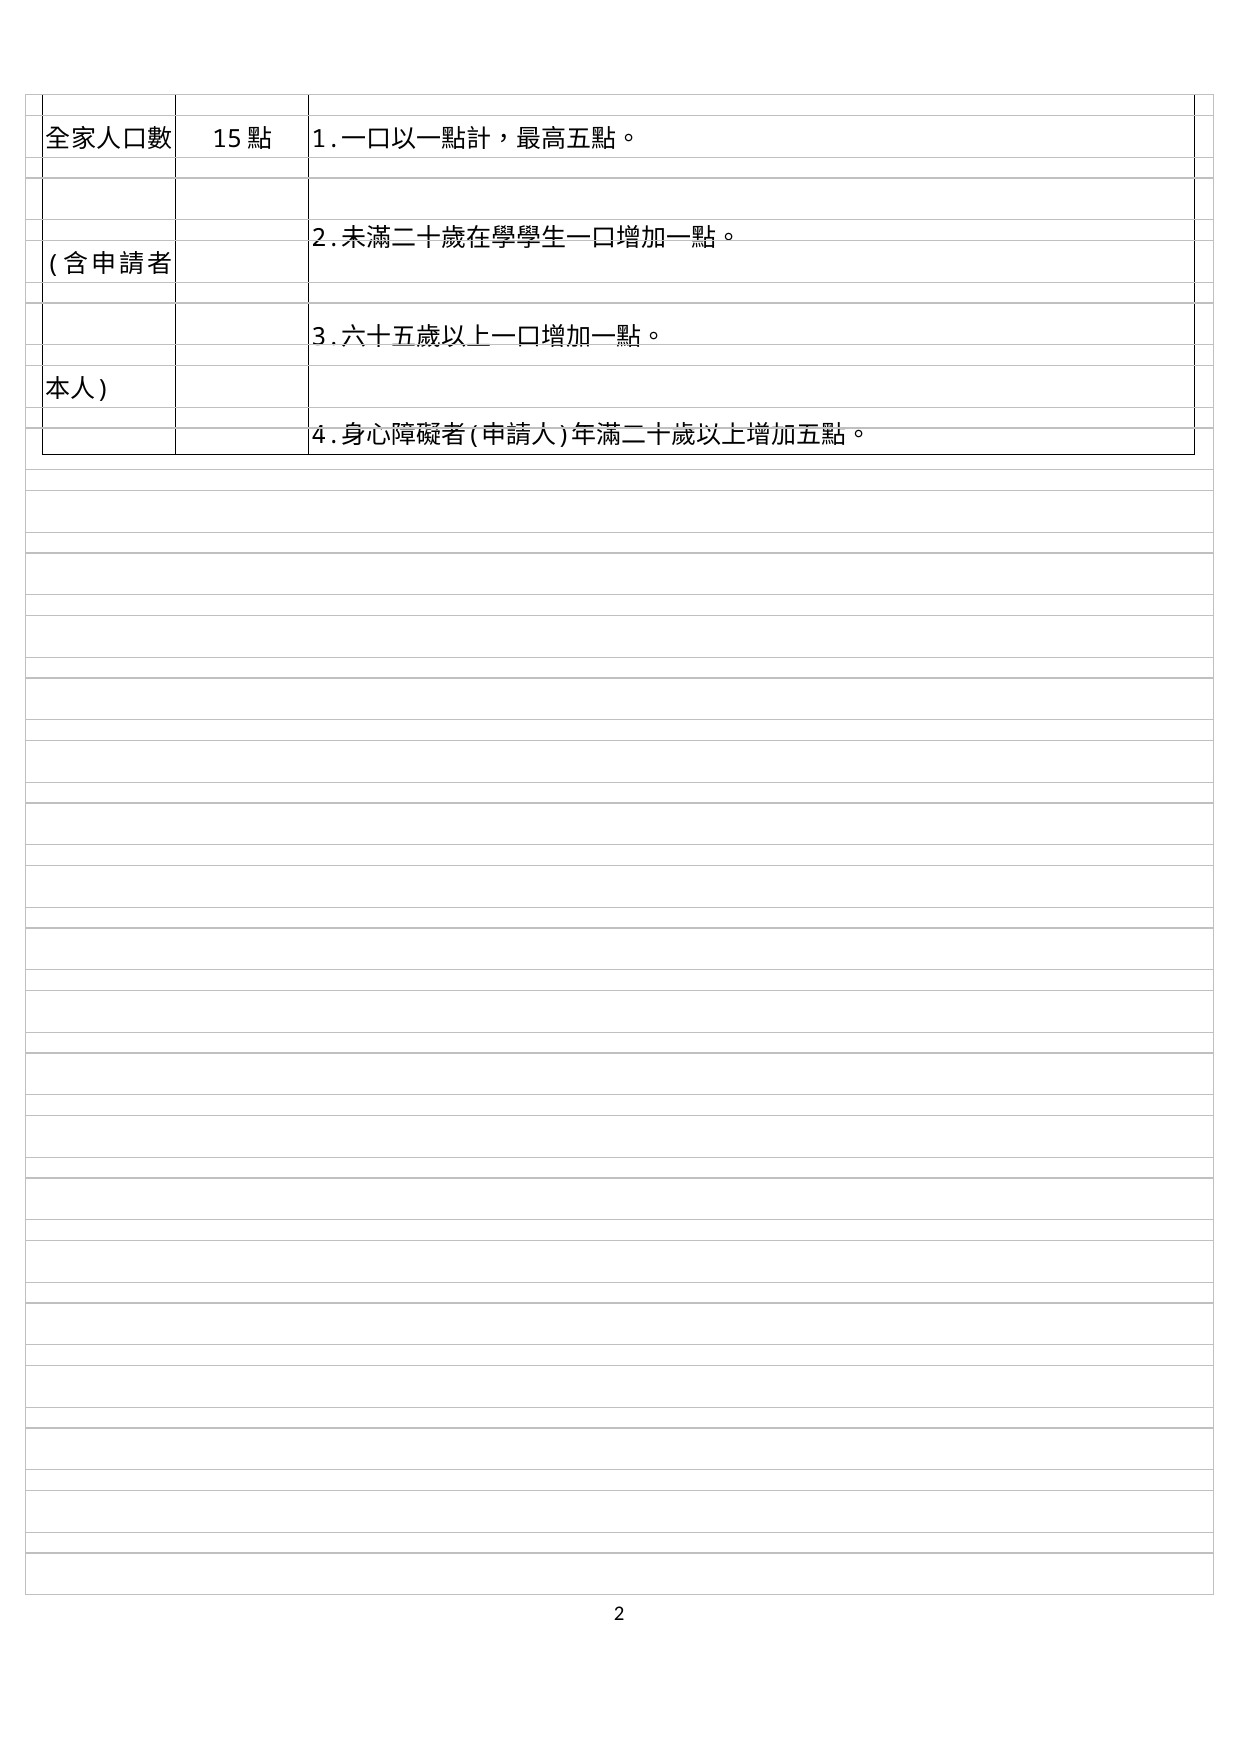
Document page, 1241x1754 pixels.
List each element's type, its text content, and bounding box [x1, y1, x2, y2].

table_cell (含申請者 [43, 241, 175, 282]
table_cell [43, 220, 175, 240]
table_cell 本人) [43, 366, 175, 407]
table_cell [43, 179, 175, 219]
table_cell 全家人口數 [43, 116, 175, 157]
table_cell [176, 283, 308, 302]
table_cell [43, 158, 175, 177]
table_cell 15點 [176, 116, 308, 157]
table_cell [43, 429, 175, 454]
table_cell [176, 429, 308, 454]
table_cell [176, 304, 308, 344]
table_cell [176, 158, 308, 177]
table_cell 1.一口以一點計，最高五點。 2.未滿二十歲在學學生一口增加一點。 3.六十五歲以上一口增加一點。 4.身心障礙者(申請人)年滿二十歲以上增加五點。 [309, 158, 1194, 177]
table_cell [43, 304, 175, 344]
table_cell 1.一口以一點計，最高五點。 2.未滿二十歲在學學生一口增加一點。 3.六十五歲以上一口增加一點。 4.身心障礙者(申請人)年滿二十歲以上增加五點。 [309, 116, 1194, 157]
table_cell 1.一口以一點計，最高五點。 2.未滿二十歲在學學生一口增加一點。 3.六十五歲以上一口增加一點。 4.身心障礙者(申請人)年滿二十歲以上增加五點。 [309, 220, 1194, 240]
table_cell [43, 95, 175, 115]
table_cell [43, 345, 175, 365]
table_cell [176, 220, 308, 240]
table_cell 1.一口以一點計，最高五點。 2.未滿二十歲在學學生一口增加一點。 3.六十五歲以上一口增加一點。 4.身心障礙者(申請人)年滿二十歲以上增加五點。 [309, 95, 1194, 115]
table_cell 1.一口以一點計，最高五點。 2.未滿二十歲在學學生一口增加一點。 3.六十五歲以上一口增加一點。 4.身心障礙者(申請人)年滿二十歲以上增加五點。 [309, 408, 1194, 427]
table_cell [176, 366, 308, 407]
table_cell 1.一口以一點計，最高五點。 2.未滿二十歲在學學生一口增加一點。 3.六十五歲以上一口增加一點。 4.身心障礙者(申請人)年滿二十歲以上增加五點。 [309, 304, 1194, 344]
table_cell [43, 408, 175, 427]
table_cell [43, 283, 175, 302]
table_cell 1.一口以一點計，最高五點。 2.未滿二十歲在學學生一口增加一點。 3.六十五歲以上一口增加一點。 4.身心障礙者(申請人)年滿二十歲以上增加五點。 [309, 345, 1194, 365]
table_cell 1.一口以一點計，最高五點。 2.未滿二十歲在學學生一口增加一點。 3.六十五歲以上一口增加一點。 4.身心障礙者(申請人)年滿二十歲以上增加五點。 [309, 366, 1194, 407]
table_cell [176, 95, 308, 115]
table_cell [176, 241, 308, 282]
table_cell 1.一口以一點計，最高五點。 2.未滿二十歲在學學生一口增加一點。 3.六十五歲以上一口增加一點。 4.身心障礙者(申請人)年滿二十歲以上增加五點。 [309, 179, 1194, 219]
table_cell 1.一口以一點計，最高五點。 2.未滿二十歲在學學生一口增加一點。 3.六十五歲以上一口增加一點。 4.身心障礙者(申請人)年滿二十歲以上增加五點。 [309, 429, 1194, 454]
table_cell [176, 179, 308, 219]
table_cell 1.一口以一點計，最高五點。 2.未滿二十歲在學學生一口增加一點。 3.六十五歲以上一口增加一點。 4.身心障礙者(申請人)年滿二十歲以上增加五點。 [309, 283, 1194, 302]
table_cell [176, 408, 308, 427]
table_cell [176, 345, 308, 365]
table_cell 1.一口以一點計，最高五點。 2.未滿二十歲在學學生一口增加一點。 3.六十五歲以上一口增加一點。 4.身心障礙者(申請人)年滿二十歲以上增加五點。 [309, 241, 1194, 282]
